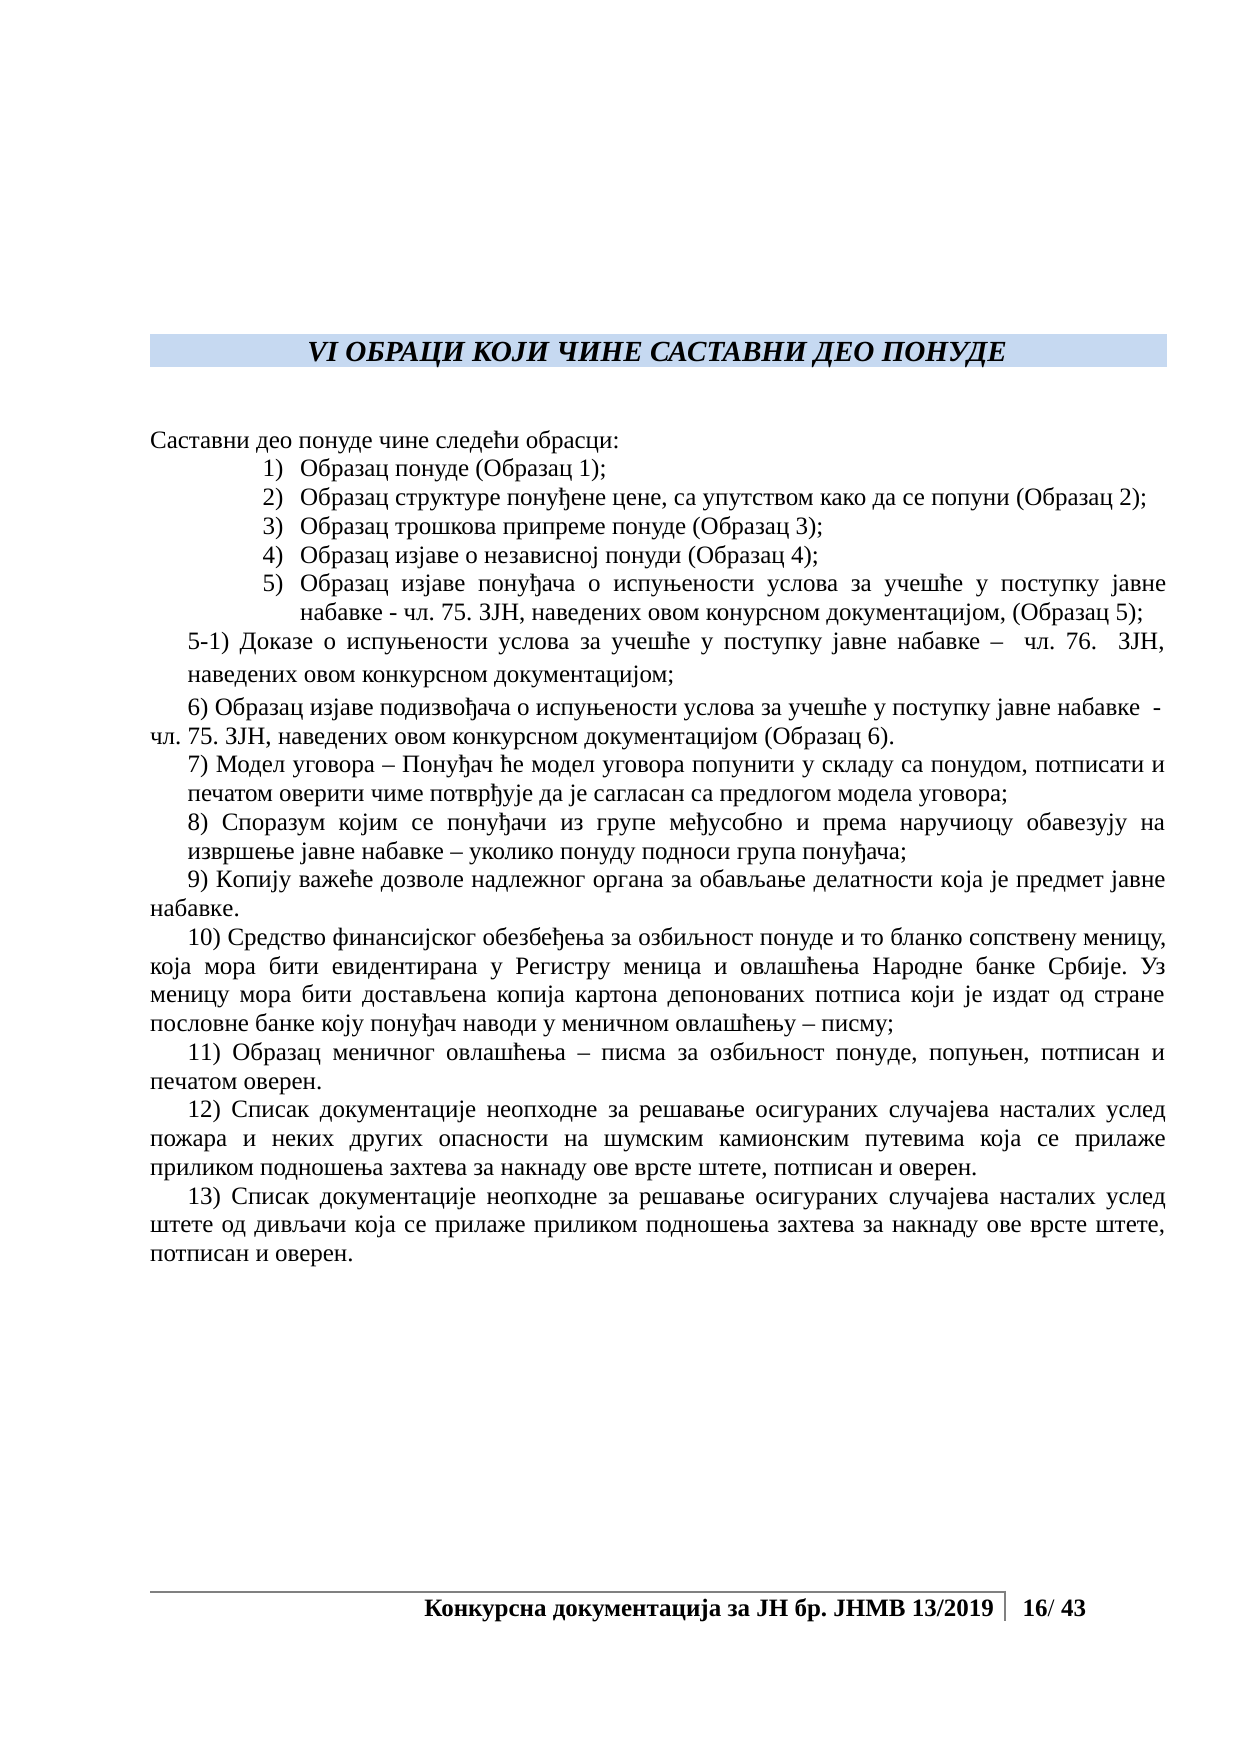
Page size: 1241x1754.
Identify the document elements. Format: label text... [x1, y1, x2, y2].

list Образац трошкова припреме понуде (Образац 3); [262, 511, 1167, 540]
list Образац понуде (Образац 1); [262, 453, 1167, 482]
list Образац структуре понуђене цене, са упутством како да се попуни (Образац 2); [262, 482, 1167, 511]
text 13) Списак документације неопходне за решавање осигураних случајева насталих услед штете од дивљачи која се прилаже приликом подношења захтева за накнаду ове врсте штете, потписан и оверен. [150, 1181, 1167, 1267]
text 12) Списак документације неопходне за решавање осигураних случајева насталих услед пожара и неких других опасности на шумским камионским путевима која се прилаже приликом подношења захтева за накнаду ове врсте штете, потписан и оверен. [150, 1094, 1167, 1181]
text 10) Средство финансијског обезбеђења за озбиљност понуде и то бланко сопствену меницу, која мора бити евидентирана у Регистру меница и овлашћења Народне банке Србије. Уз меницу мора бити достављена копија картона депонованих потписа који је издат од стране пословне банке коју понуђач наводи у меничном овлашћењу – писму; [150, 922, 1167, 1037]
list Саставни део понуде чине следећи обрасци: [150, 425, 1167, 453]
list 7) Модел уговора – Понуђач ће модел уговора попунити у складу са понудом, потписати и печатом оверити чиме потврђује да је сагласан са предлогом модела уговора; [187, 749, 1167, 807]
text 6) Образац изјаве подизвођача о испуњености услова за учешће у поступку јавне набавке - чл. 75. ЗЈН, наведених овом конкурсном документацијом (Образац 6). [150, 692, 1167, 749]
list Образац изјаве понуђача о испуњености услова за учешће у поступку јавне набавке - чл. 75. ЗЈН, наведених овом конурсном документацијом, (Образац 5); [262, 568, 1167, 626]
list VI ОБРАЦИ КОЈИ ЧИНЕ САСТАВНИ ДЕО ПОНУДЕ [150, 334, 1167, 367]
text 5-1) Доказе о испуњености услова за учешће у поступку јавне набавке – чл. 76. ЗЈН, наведених овом конкурсном документацијом; [187, 626, 1167, 688]
text 11) Образац меничног овлашћења – писма за озбиљност понуде, попуњен, потписан и печатом оверен. [150, 1037, 1167, 1094]
list Образац изјаве о независној понуди (Образац 4); [262, 540, 1167, 568]
text 9) Копију важеће дозволе надлежног органа за обављање делатности која је предмет јавне набавке. [150, 864, 1167, 922]
list 8) Споразум којим се понуђачи из групе међусобно и према наручиоцу обавезују на извршење јавне набавке – уколико понуду подноси група понуђача; [187, 807, 1167, 864]
